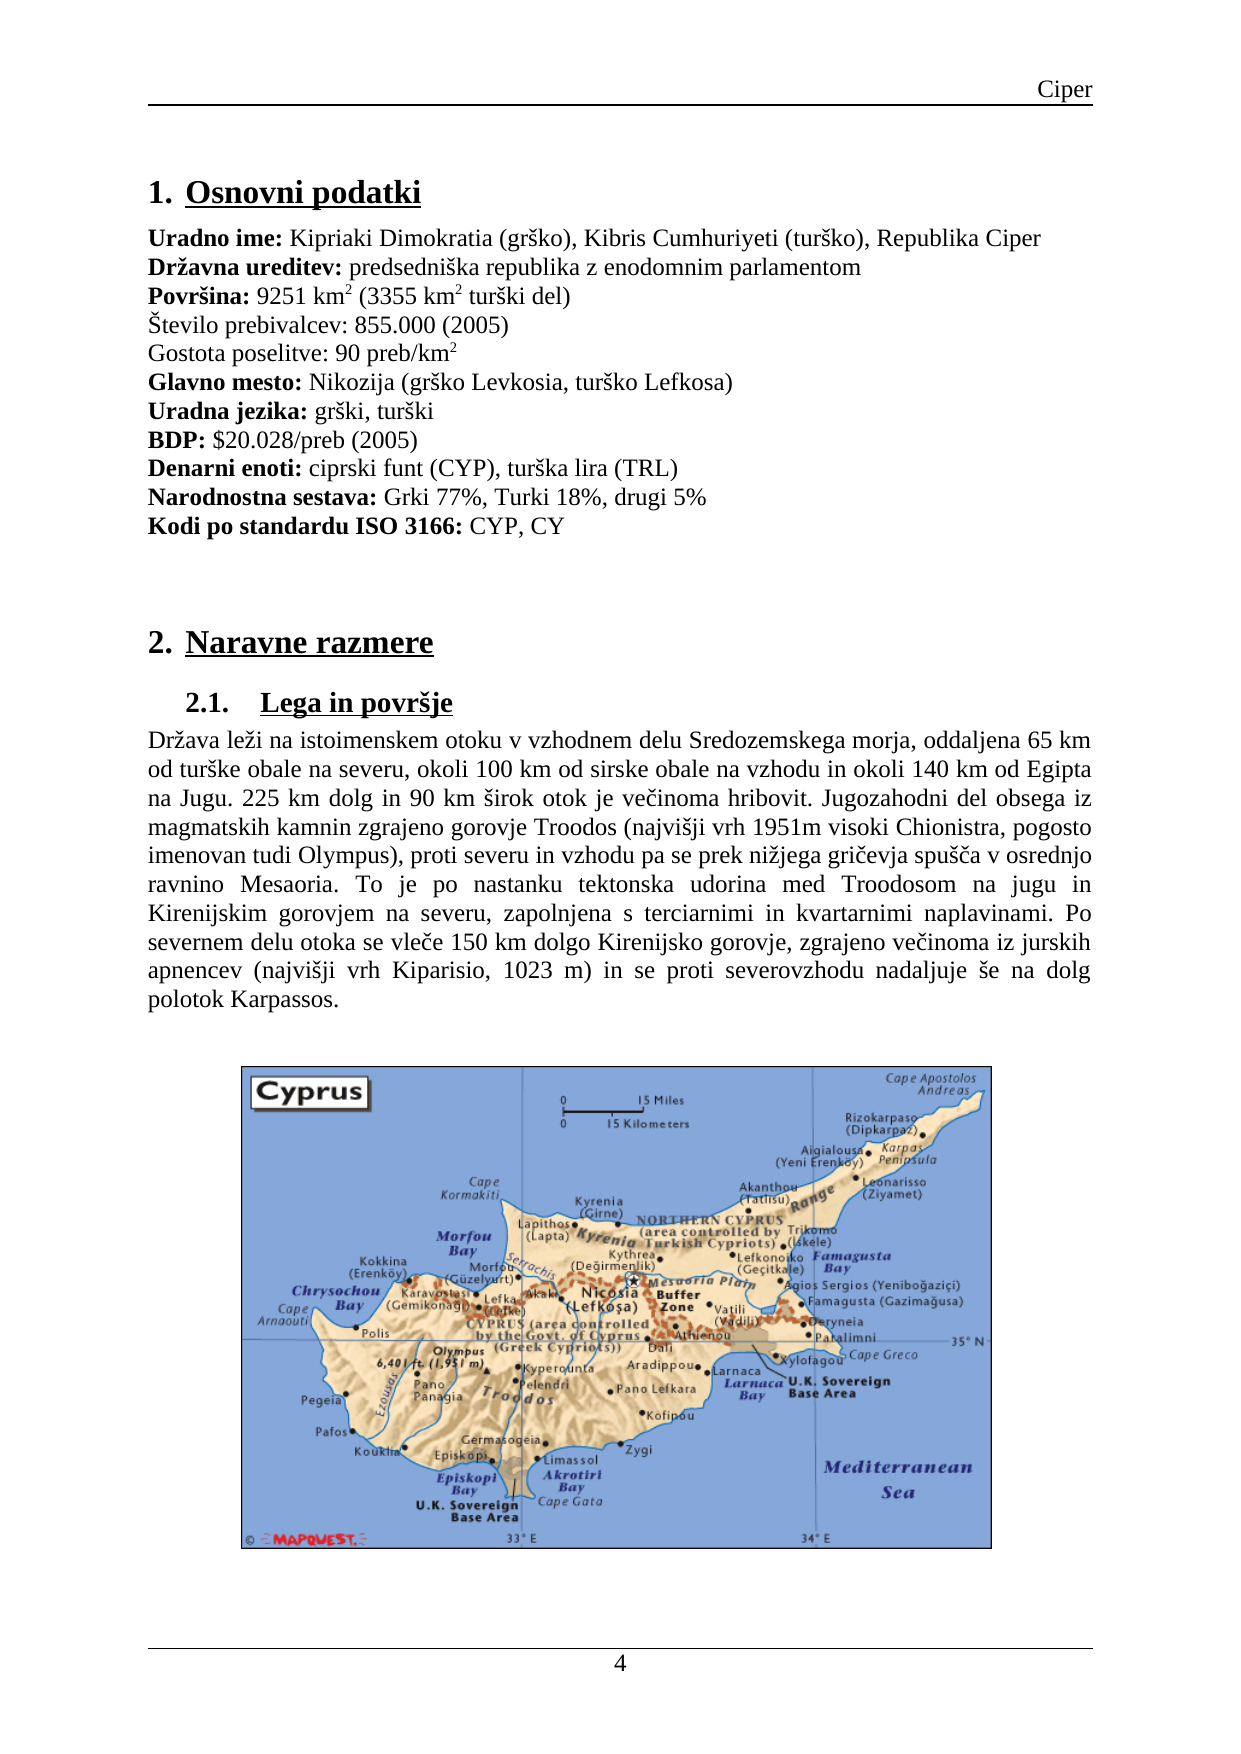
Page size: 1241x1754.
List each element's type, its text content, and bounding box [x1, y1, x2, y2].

text Država leži na istoimenskem otoku v vzhodnem delu Sredozemskega morja, oddaljena 65 km od turške obale na severu, okoli 100 km od sirske obale na vzhodu in okoli 140 km od Egipta na Jugu. 225 km dolg in 90 km širok otok je večinoma hribovit. Jugozahodni del obsega iz magmatskih kamnin zgrajeno gorovje Troodos (najvišji vrh 1951m visoki Chionistra, pogosto imenovan tudi Olympus), proti severu in vzhodu pa se prek nižjega gričevja spušča v osrednjo ravnino Mesaoria. To je po nastanku tektonska udorina med Troodosom na jugu in Kirenijskim gorovjem na severu, zapolnjena s terciarnimi in kvartarnimi naplavinami. Po severnem delu otoka se vleče 150 km dolgo Kirenijsko gorovje, zgrajeno večinoma iz jurskih apnencev (najvišji vrh Kiparisio, 1023 m) in se proti severovzhodu nadaljuje še na dolg polotok Karpassos. [148, 725, 1093, 1013]
text BDP: $20.028/preb (2005) [148, 425, 1093, 453]
text Denarni enoti: ciprski funt (CYP), turška lira (TRL) [148, 453, 1093, 482]
subtitle Osnovni podatki [148, 173, 1093, 211]
text Kodi po standardu ISO 3166: CYP, CY [148, 511, 1093, 540]
text Površina: 9251 km2 (3355 km2 turški del) [148, 281, 1093, 310]
picture [241, 1066, 992, 1549]
subtitle Lega in površje [185, 686, 1093, 719]
text Državna ureditev: predsedniška republika z enodomnim parlamentom [148, 252, 1093, 281]
text Narodnostna sestava: Grki 77%, Turki 18%, drugi 5% [148, 482, 1093, 511]
subtitle Naravne razmere [148, 622, 1093, 661]
text Število prebivalcev: 855.000 (2005) [148, 310, 1093, 338]
text Gostota poselitve: 90 preb/km2 [148, 338, 1093, 367]
text Uradno ime: Kipriaki Dimokratia (grško), Kibris Cumhuriyeti (turško), Republika Ciper [148, 223, 1093, 252]
text Glavno mesto: Nikozija (grško Levkosia, turško Lefkosa) [148, 367, 1093, 396]
text Uradna jezika: grški, turški [148, 396, 1093, 425]
